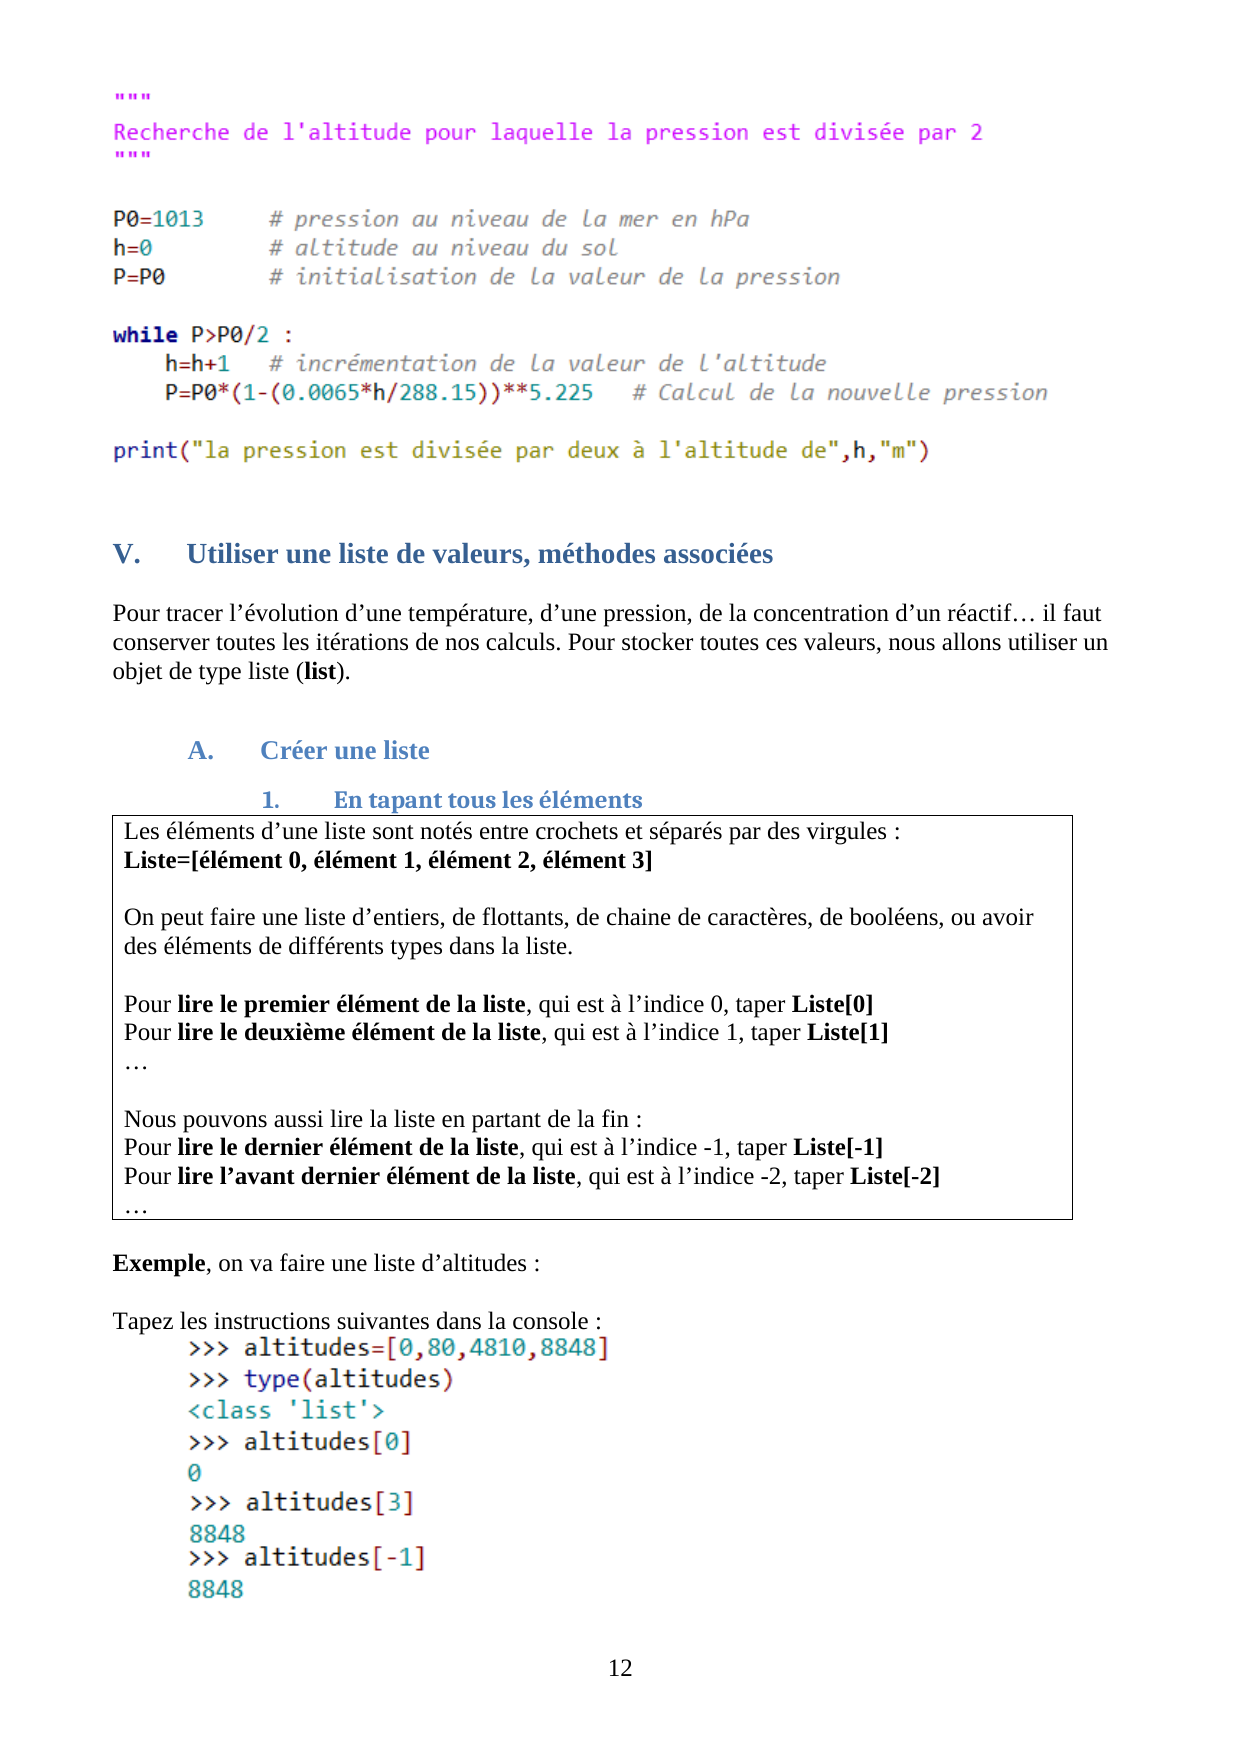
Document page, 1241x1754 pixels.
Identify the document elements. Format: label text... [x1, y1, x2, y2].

picture [186, 1334, 678, 1603]
text Pour tracer l’évolution d’une température, d’une pression, de la concentration d’un réactif… il faut conserver toutes les itérations de nos calculs. Pour stocker toutes ces valeurs, nous allons utiliser un objet de type liste (list). [112, 598, 1128, 685]
text Exemple, on va faire une liste d’altitudes : [112, 1248, 1128, 1277]
table_header Les éléments d’une liste sont notés entre crochets et séparés par des virgules : Liste=[élément 0, élément 1, élément 2, élément 3] On peut faire une liste d’entiers, de flottants, de chaine de caractères, de booléens, ou avoir des éléments de différents types dans la liste. Pour lire le premier élément de la liste, qui est à l’indice 0, taper Liste[0] Pour lire le deuxième élément de la liste, qui est à l’indice 1, taper Liste[1] … Nous pouvons aussi lire la liste en partant de la fin : Pour lire le dernier élément de la liste, qui est à l’indice -1, taper Liste[-1] Pour lire l’avant dernier élément de la liste, qui est à l’indice -2, taper Liste[-2] … [113, 816, 1072, 1219]
picture [112, 88, 1058, 487]
subtitle Utiliser une liste de valeurs, méthodes associées [112, 536, 1128, 570]
subtitle En tapant tous les éléments [262, 786, 1128, 815]
subtitle Créer une liste [187, 734, 1128, 766]
text Tapez les instructions suivantes dans la console : [112, 1306, 1128, 1335]
